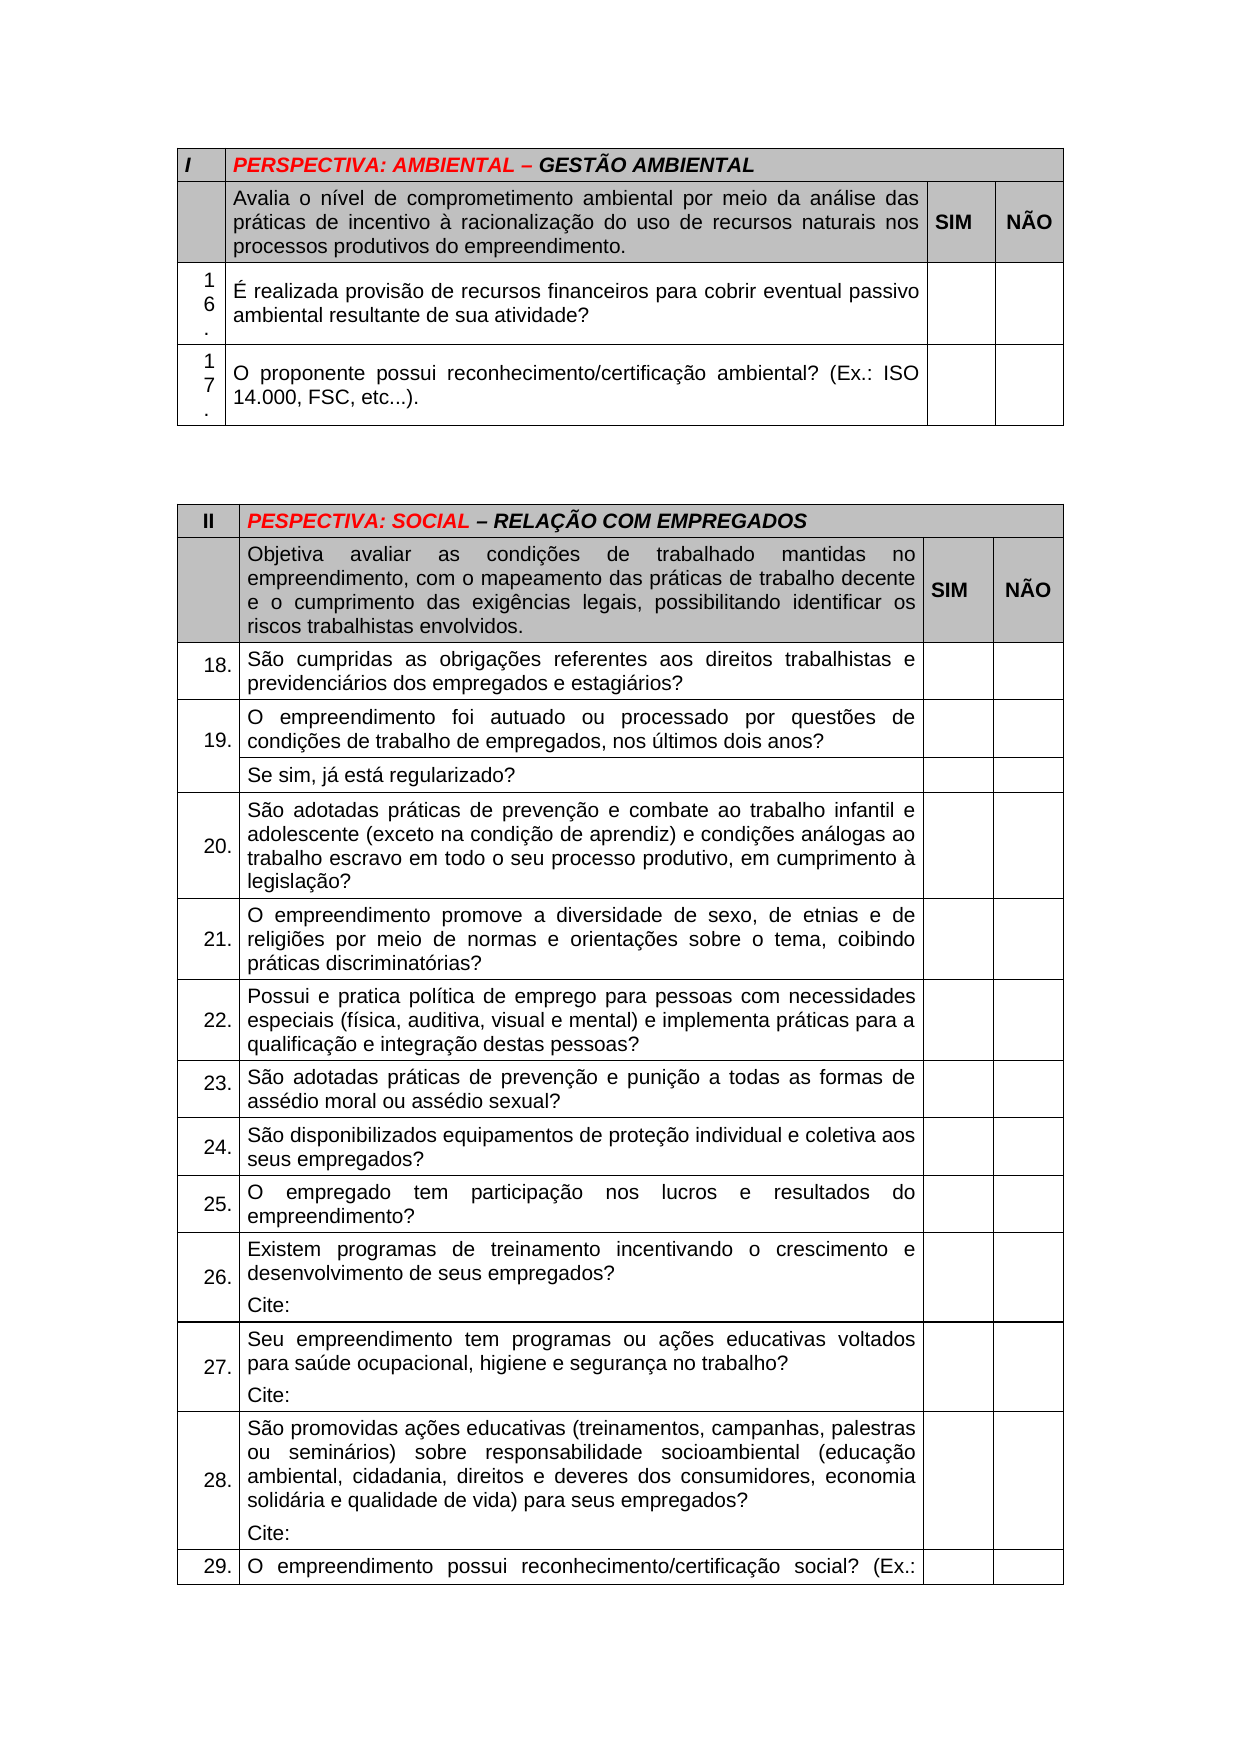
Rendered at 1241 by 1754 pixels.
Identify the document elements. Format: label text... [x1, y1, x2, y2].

table_header II [178, 505, 239, 537]
table_cell [928, 345, 995, 425]
table_cell [994, 899, 1063, 979]
table_cell [178, 980, 239, 1060]
table_header PERSPECTIVA: AMBIENTAL – GESTÃO AMBIENTAL [226, 149, 1063, 181]
table_cell [924, 1233, 993, 1321]
table_cell Seu empreendimento tem programas ou ações educativas voltados para saúde ocupacional, higiene e segurança no trabalho? Cite: [240, 1323, 923, 1411]
table_cell [178, 700, 239, 792]
table_cell São cumpridas as obrigações referentes aos direitos trabalhistas e previdenciários dos empregados e estagiários? [240, 643, 923, 699]
table_cell [924, 1176, 993, 1232]
table_cell [994, 643, 1063, 699]
table_cell [924, 1061, 993, 1117]
table_cell SIM [928, 182, 995, 262]
table_cell Avalia o nível de comprometimento ambiental por meio da análise das práticas de incentivo à racionalização do uso de recursos naturais nos processos produtivos do empreendimento. [226, 182, 927, 262]
table_cell O empreendimento foi autuado ou processado por questões de condições de trabalho de empregados, nos últimos dois anos? [240, 700, 923, 757]
table_cell São disponibilizados equipamentos de proteção individual e coletiva aos seus empregados? [240, 1118, 923, 1174]
table_cell [178, 1233, 239, 1321]
table_cell [996, 263, 1063, 343]
table_cell [994, 1118, 1063, 1174]
table_cell [178, 345, 225, 425]
table_cell [178, 1061, 239, 1117]
table_cell [994, 700, 1063, 757]
table_cell O empreendimento promove a diversidade de sexo, de etnias e de religiões por meio de normas e orientações sobre o tema, coibindo práticas discriminatórias? [240, 899, 923, 979]
table_cell NÃO [996, 182, 1063, 262]
table_cell [924, 1323, 993, 1411]
table_cell SIM [924, 538, 993, 642]
table_cell [178, 643, 239, 699]
table_cell [178, 263, 225, 343]
table_cell [924, 1550, 993, 1584]
table_cell NÃO [994, 538, 1063, 642]
table_cell O empregado tem participação nos lucros e resultados do empreendimento? [240, 1176, 923, 1232]
table_cell [178, 1412, 239, 1548]
table_cell [924, 1412, 993, 1548]
table_cell [994, 793, 1063, 897]
table_cell Se sim, já está regularizado? [240, 758, 923, 792]
table_cell [924, 643, 993, 699]
table_cell [178, 538, 239, 642]
table_cell [178, 899, 239, 979]
table_header PESPECTIVA: SOCIAL – RELAÇÃO COM EMPREGADOS [240, 505, 1063, 537]
table_cell Existem programas de treinamento incentivando o crescimento e desenvolvimento de seus empregados? Cite: [240, 1233, 923, 1321]
table_cell [178, 1550, 239, 1584]
table_cell [924, 899, 993, 979]
table_cell [996, 345, 1063, 425]
table_cell São adotadas práticas de prevenção e combate ao trabalho infantil e adolescente (exceto na condição de aprendiz) e condições análogas ao trabalho escravo em todo o seu processo produtivo, em cumprimento à legislação? [240, 793, 923, 897]
table_cell São promovidas ações educativas (treinamentos, campanhas, palestras ou seminários) sobre responsabilidade socioambiental (educação ambiental, cidadania, direitos e deveres dos consumidores, economia solidária e qualidade de vida) para seus empregados? Cite: [240, 1412, 923, 1548]
table_cell [178, 1118, 239, 1174]
table_cell O empreendimento possui reconhecimento/certificação social? (Ex.: [240, 1550, 923, 1584]
table_cell Objetiva avaliar as condições de trabalhado mantidas no empreendimento, com o mapeamento das práticas de trabalho decente e o cumprimento das exigências legais, possibilitando identificar os riscos trabalhistas envolvidos. [240, 538, 923, 642]
table_cell [994, 1176, 1063, 1232]
table_cell [178, 1176, 239, 1232]
table_cell Possui e pratica política de emprego para pessoas com necessidades especiais (física, auditiva, visual e mental) e implementa práticas para a qualificação e integração destas pessoas? [240, 980, 923, 1060]
table_cell [924, 758, 993, 792]
table_cell [178, 793, 239, 897]
table_cell É realizada provisão de recursos financeiros para cobrir eventual passivo ambiental resultante de sua atividade? [226, 263, 927, 343]
table_cell [924, 793, 993, 897]
table_cell [924, 1118, 993, 1174]
table_cell [994, 1061, 1063, 1117]
table_cell São adotadas práticas de prevenção e punição a todas as formas de assédio moral ou assédio sexual? [240, 1061, 923, 1117]
table_cell [928, 263, 995, 343]
table_cell [994, 1550, 1063, 1584]
table_cell [994, 1233, 1063, 1321]
table_cell [994, 980, 1063, 1060]
table_header I [178, 149, 225, 181]
table_cell O proponente possui reconhecimento/certificação ambiental? (Ex.: ISO 14.000, FSC, etc...). [226, 345, 927, 425]
table_cell [178, 182, 225, 262]
table_cell [994, 1323, 1063, 1411]
table_cell [994, 1412, 1063, 1548]
table_cell [994, 758, 1063, 792]
table_cell [924, 700, 993, 757]
table_cell [924, 980, 993, 1060]
table_cell [178, 1323, 239, 1411]
